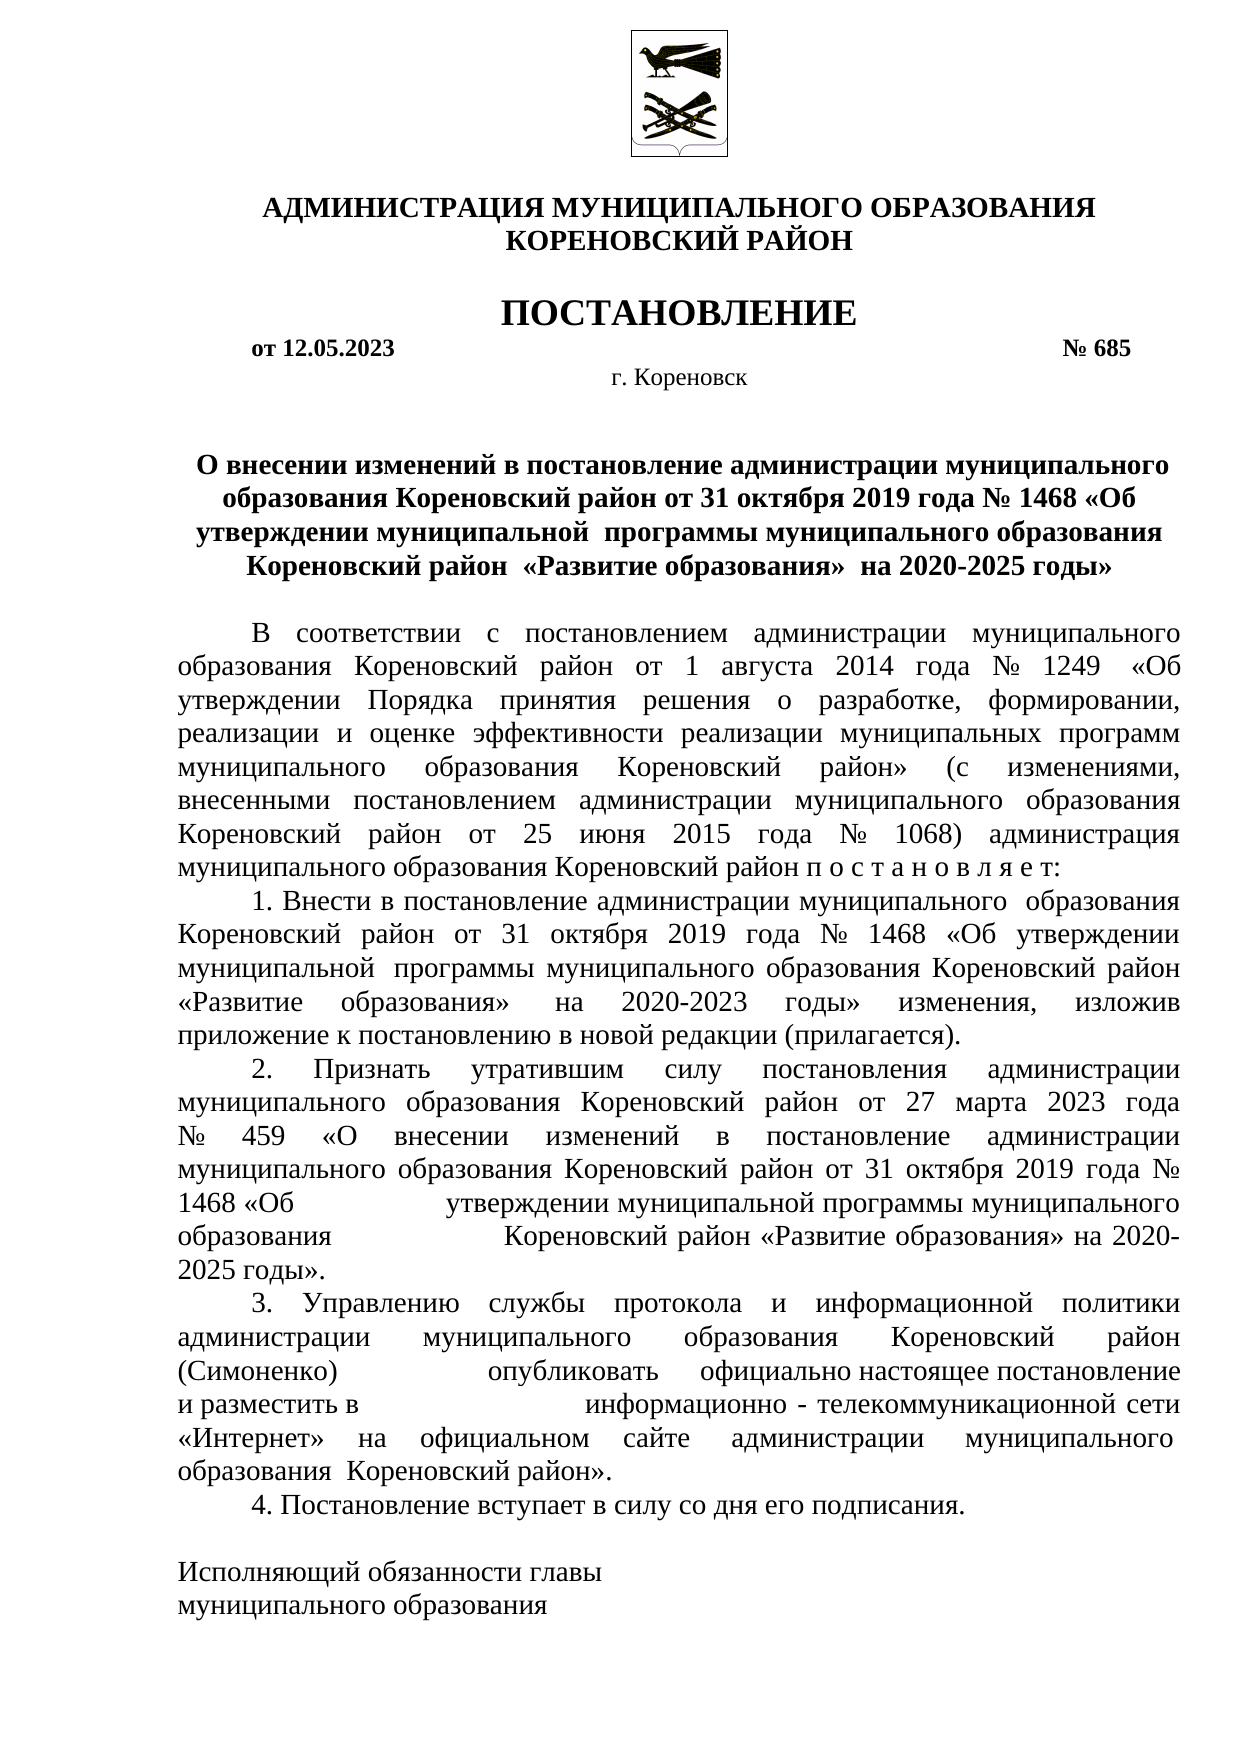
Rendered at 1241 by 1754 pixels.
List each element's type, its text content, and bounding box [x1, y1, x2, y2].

text Исполняющий обязанности главы [177, 1554, 1181, 1587]
text 4. Постановление вступает в силу со дня его подписания. [177, 1487, 1181, 1520]
text АДМИНИСТРАЦИЯ МУНИЦИПАЛЬНОГО ОБРАЗОВАНИЯ [177, 190, 1181, 223]
text г. Кореновск [177, 362, 1181, 391]
text О внесении изменений в постановление администрации муниципального образования Кореновский район от 31 октября 2019 года № 1468 «Об утверждении муниципальной программы муниципального образования Кореновский район «Развитие образования» на 2020-2025 годы» [177, 447, 1181, 581]
text 3. Управлению службы протокола и информационной политики администрации муниципального образования Кореновский район (Симоненко) опубликовать официально настоящее постановление и разместить в информационно - телекоммуникационной сети «Интернет» на официальном сайте администрации муниципального образования Кореновский район». [177, 1286, 1181, 1487]
text КОРЕНОВСКИЙ РАЙОН [177, 223, 1181, 257]
text от 12.05.2023 № 685 [177, 333, 1181, 362]
text 1. Внести в постановление администрации муниципального образования Кореновский район от 31 октября 2019 года № 1468 «Об утверждении муниципальной программы муниципального образования Кореновский район «Развитие образования» на 2020-2023 годы» изменения, изложив приложение к постановлению в новой редакции (прилагается). [177, 883, 1181, 1051]
picture [632, 31, 727, 156]
text ПОСТАНОВЛЕНИЕ [177, 290, 1181, 333]
text муниципального образования [177, 1587, 1181, 1621]
text 2. Признать утратившим силу постановления администрации муниципального образования Кореновский район от 27 марта 2023 года № 459 «О внесении изменений в постановление администрации муниципального образования Кореновский район от 31 октября 2019 года № 1468 «Об утверждении муниципальной программы муниципального образования Кореновский район «Развитие образования» на 2020-2025 годы». [177, 1051, 1181, 1286]
text В соответствии с постановлением администрации муниципального образования Кореновский район от 1 августа 2014 года № 1249 «Об утверждении Порядка принятия решения о разработке, формировании, реализации и оценке эффективности реализации муниципальных программ муниципального образования Кореновский район» (с изменениями, внесенными постановлением администрации муниципального образования Кореновский район от 25 июня 2015 года № 1068) администрация муниципального образования Кореновский район п о с т а н о в л я е т: [177, 615, 1181, 883]
